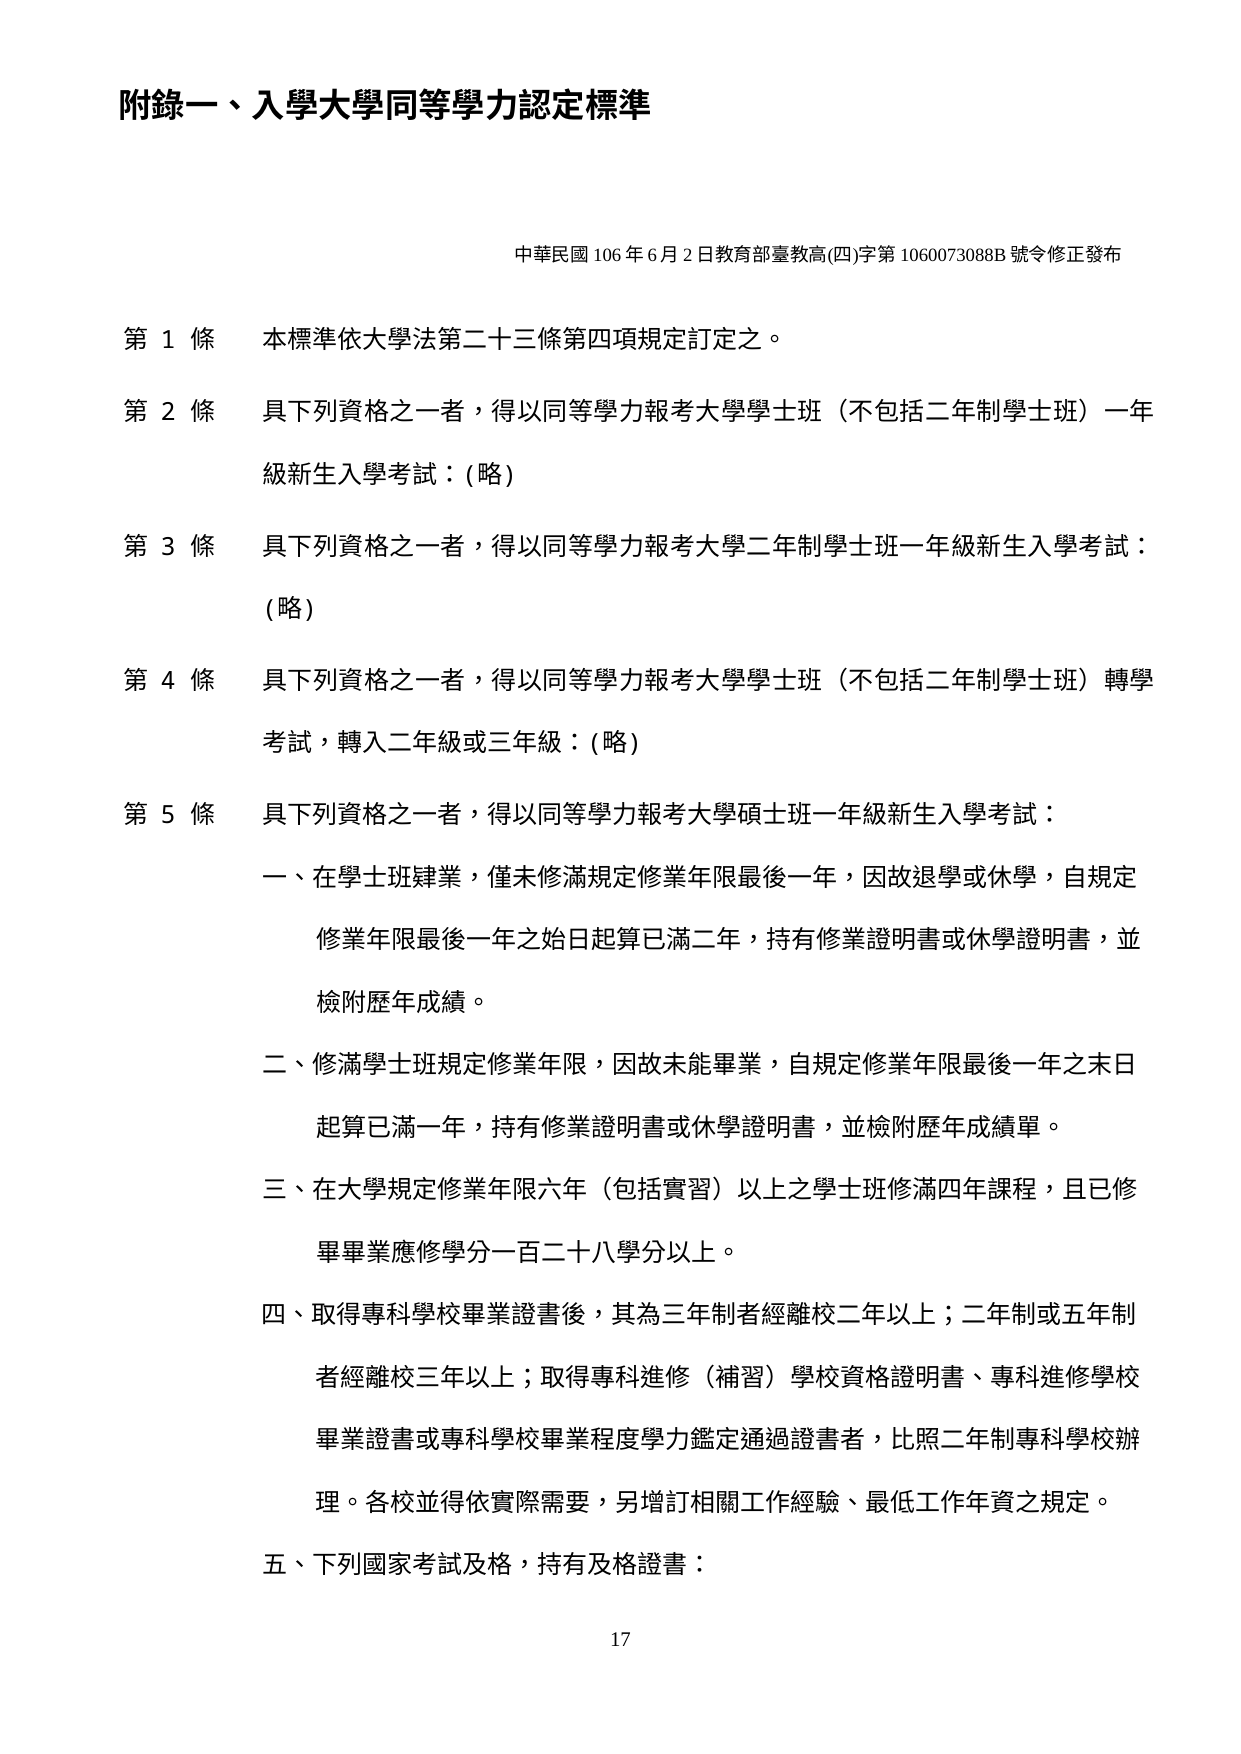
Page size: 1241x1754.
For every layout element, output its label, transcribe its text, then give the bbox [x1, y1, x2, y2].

table_cell 具下列資格之一者，得以同等學力報考大學學士班（不包括二年制學士班）轉學考試，轉入二年級或三年級：(略) [257, 632, 1159, 766]
table_cell 第 3 條 [118, 498, 232, 632]
table_cell 第 4 條 [118, 632, 232, 766]
table_cell 具下列資格之一者，得以同等學力報考大學二年制學士班一年級新生入學考試：(略) [257, 498, 1159, 632]
table_header [232, 291, 257, 363]
table_cell [232, 632, 257, 766]
table_cell [232, 498, 257, 632]
text 中華民國106年6月2日教育部臺教高(四)字第1060073088B號令修正發布 [118, 239, 1122, 266]
table_cell 第 5 條 [118, 766, 232, 1588]
table_cell [232, 766, 257, 1588]
table_cell 第 2 條 [118, 363, 232, 498]
subtitle 附錄一、入學大學同等學力認定標準 [118, 62, 1122, 124]
table_cell [232, 363, 257, 498]
table_header 本標準依大學法第二十三條第四項規定訂定之。 [257, 291, 1159, 363]
table_header 第 1 條 [118, 291, 232, 363]
table_cell 具下列資格之一者，得以同等學力報考大學碩士班一年級新生入學考試： 一、在學士班肄業，僅未修滿規定修業年限最後一年，因故退學或休學，自規定修業年限最後一年之始日起算已滿二年，持有修業證明書或休學證明書，並檢附歷年成績。 二、修滿學士班規定修業年限，因故未能畢業，自規定修業年限最後一年之末日起算已滿一年，持有修業證明書或休學證明書，並檢附歷年成績單。 三、在大學規定修業年限六年（包括實習）以上之學士班修滿四年課程，且已修畢畢業應修學分一百二十八學分以上。 四、取得專科學校畢業證書後，其為三年制者經離校二年以上；二年制或五年制者經離校三年以上；取得專科進修（補習）學校資格證明書、專科進修學校畢業證書或專科學校畢業程度學力鑑定通過證書者，比照二年制專科學校辦理。各校並得依實際需要，另增訂相關工作經驗、最低工作年資之規定。 五、下列國家考試及格，持有及格證書： [257, 766, 1159, 1588]
table_cell 具下列資格之一者，得以同等學力報考大學學士班（不包括二年制學士班）一年級新生入學考試：(略) [257, 363, 1159, 498]
